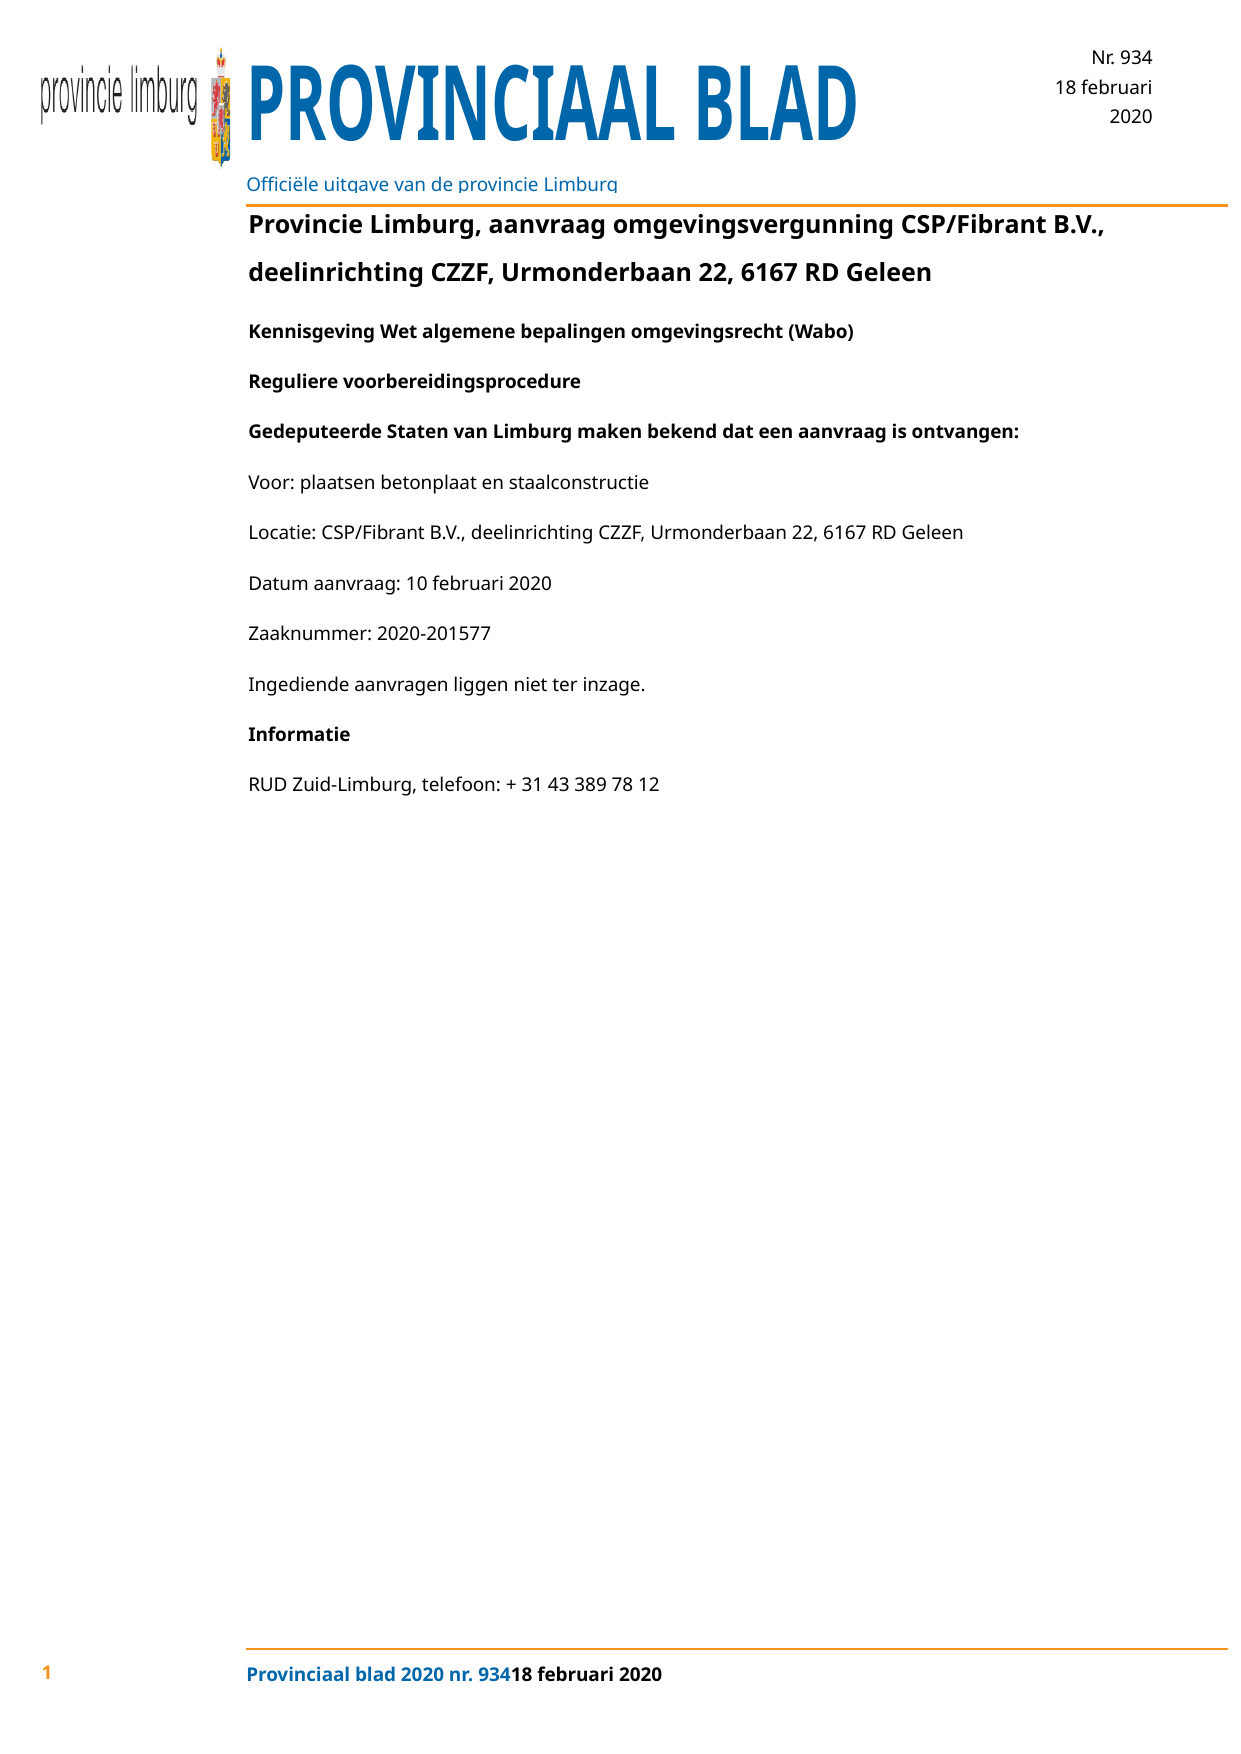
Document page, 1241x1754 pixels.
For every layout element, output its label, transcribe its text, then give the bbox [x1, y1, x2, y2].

text Zaaknummer: 2020-201577 [248, 620, 1152, 646]
text Locatie: CSP/Fibrant B.V., deelinrichting CZZF, Urmonderbaan 22, 6167 RD Geleen [248, 519, 1152, 545]
picture [41, 47, 231, 172]
text Reguliere voorbereidingsprocedure [248, 368, 1152, 394]
text RUD Zuid-Limburg, telefoon: + 31 43 389 78 12 [248, 772, 1152, 797]
text Ingediende aanvragen liggen niet ter inzage. [248, 671, 1152, 697]
text Gedeputeerde Staten van Limburg maken bekend dat een aanvraag is ontvangen: [248, 419, 1152, 444]
text Kennisgeving Wet algemene bepalingen omgevingsrecht (Wabo) [248, 318, 1152, 344]
text Voor: plaatsen betonplaat en staalconstructie [248, 469, 1152, 495]
text Informatie [248, 721, 1152, 747]
text Provincie Limburg, aanvraag omgevingsvergunning CSP/Fibrant B.V., deelinrichting CZZF, Urmonderbaan 22, 6167 RD Geleen [248, 207, 1152, 288]
text Datum aanvraag: 10 februari 2020 [248, 570, 1152, 596]
